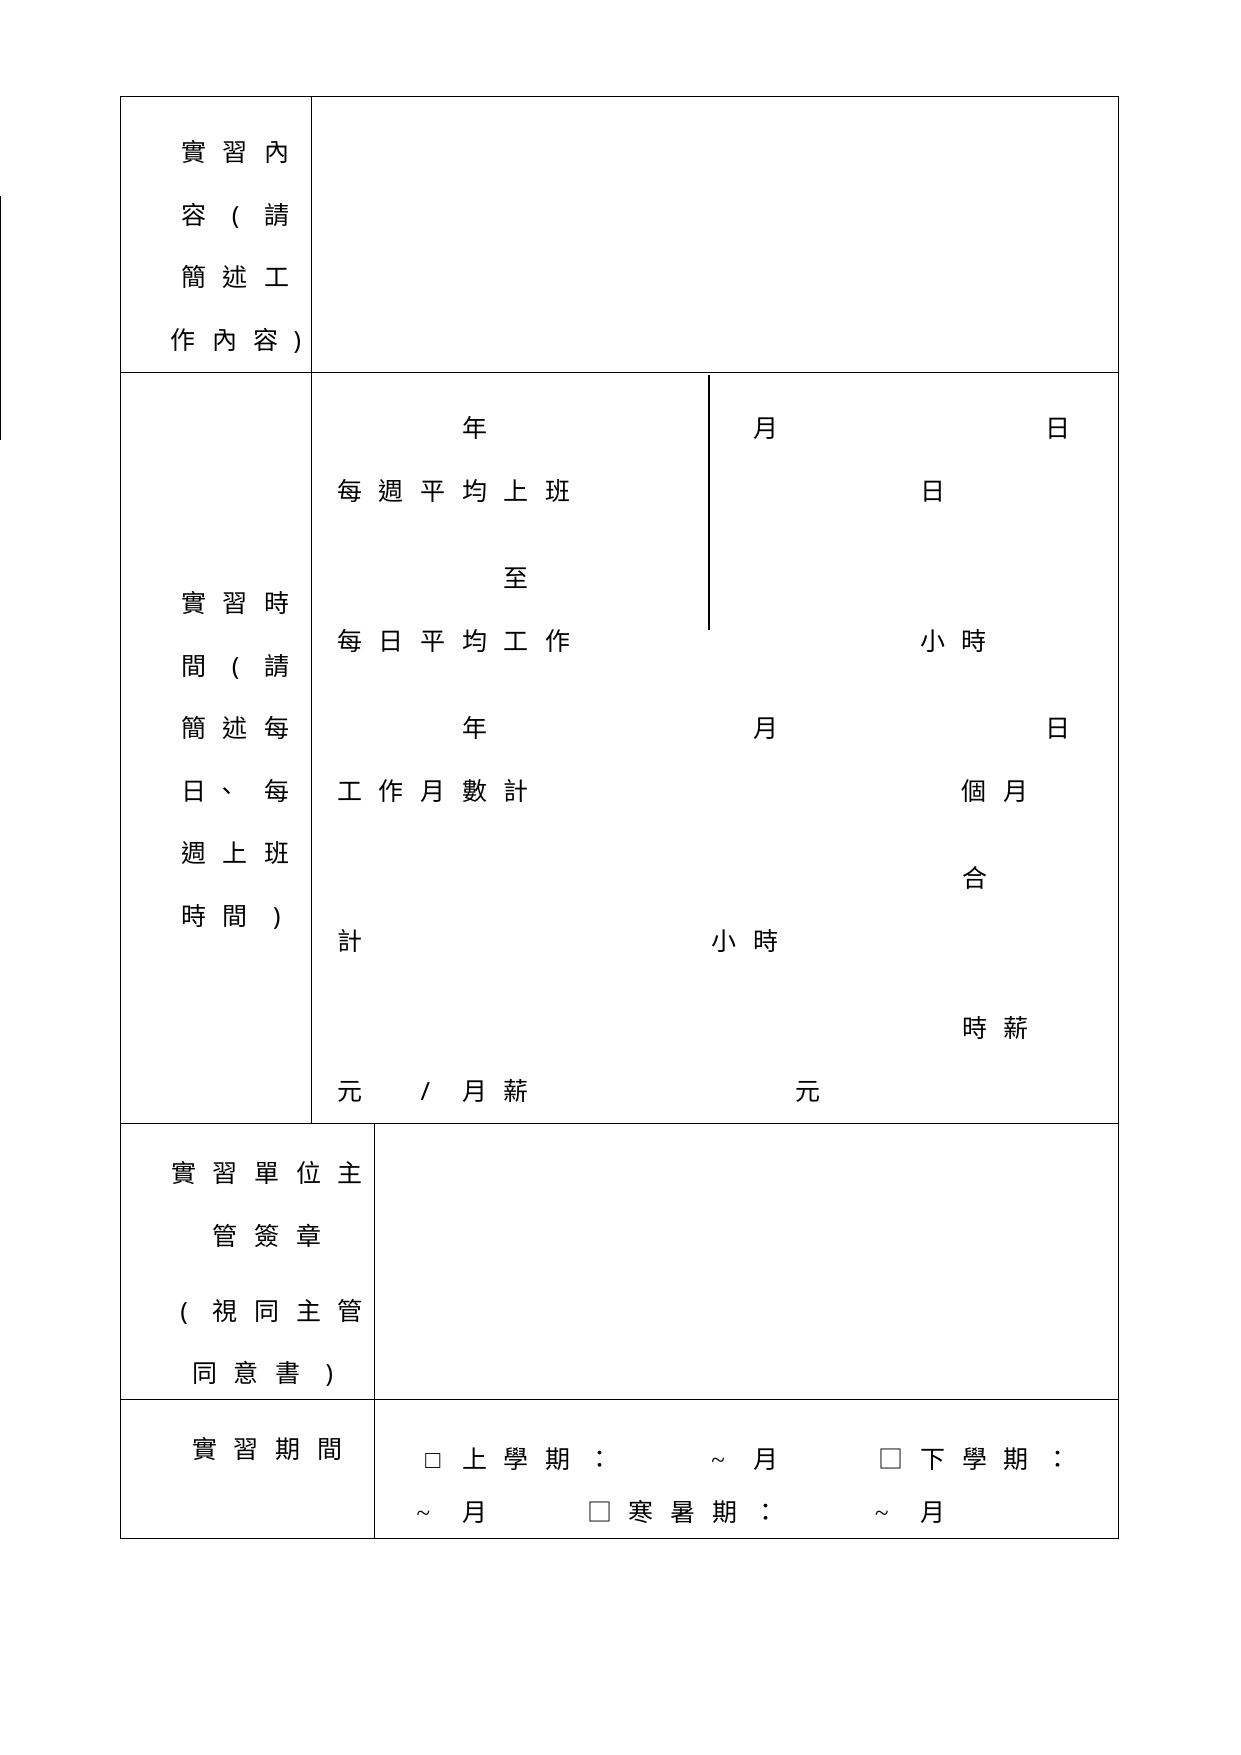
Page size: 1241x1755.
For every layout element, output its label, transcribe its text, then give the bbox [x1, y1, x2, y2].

table_cell [375, 1124, 1118, 1399]
table_cell 實習時間(請簡述每日、每週上班時間) [121, 373, 311, 1123]
table_cell □上學期： ~ 月 □下學期： ~ 月 □寒暑期： ~ 月 [375, 1400, 1118, 1537]
table_cell [312, 97, 1118, 372]
table_cell 實習單位主管簽章 (視同主管同意書) [121, 1124, 374, 1399]
table_cell 實習內容(請簡述工作內容) [121, 97, 311, 372]
table_cell 年 月 日 每週平均上班 日 至 每日平均工作 小時 年 月 日 工作月數計 個月 合 計 小時 時薪 元 / 月薪 元 [312, 373, 1118, 1123]
table_cell 實習期間 [121, 1400, 374, 1537]
